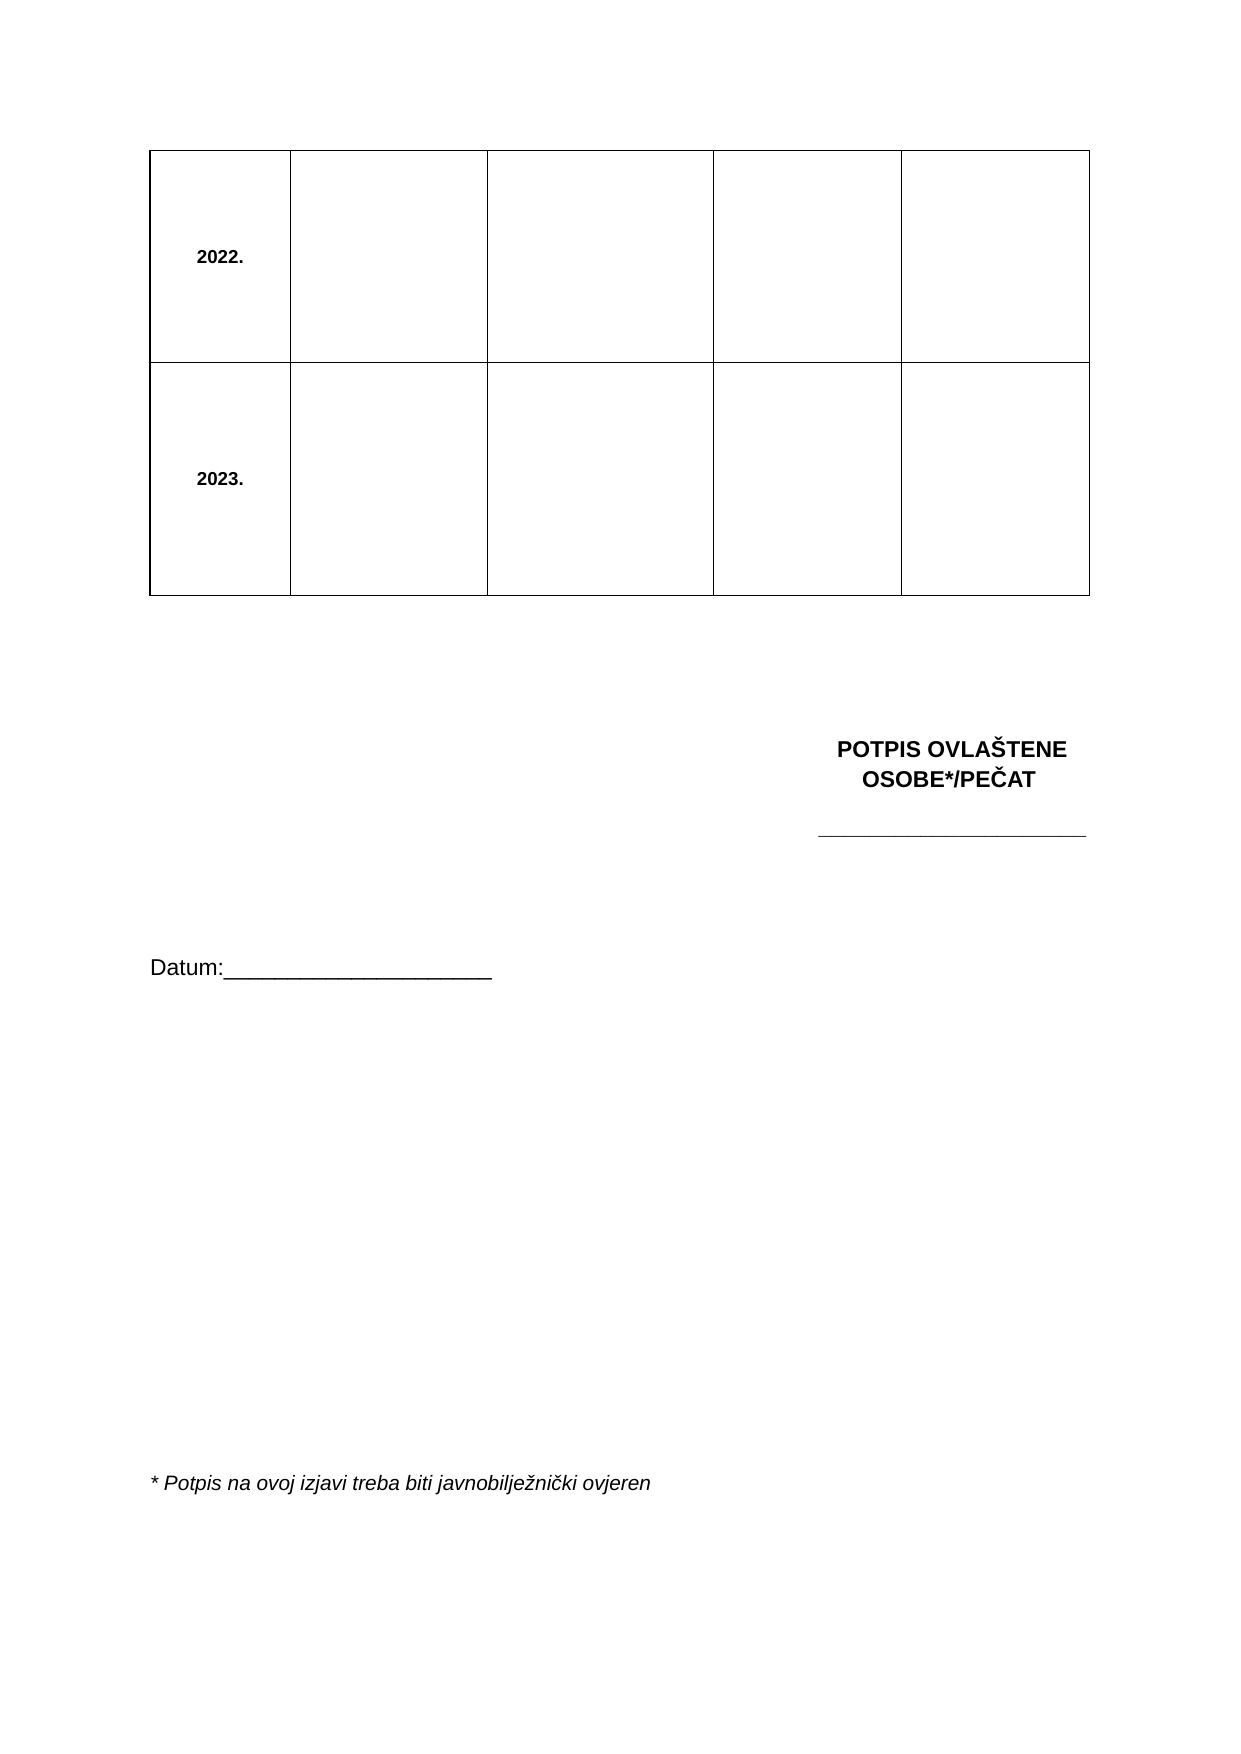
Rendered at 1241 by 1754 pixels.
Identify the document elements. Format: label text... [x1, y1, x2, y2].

table_cell 2023. [151, 363, 290, 595]
text _____________________ [814, 813, 1090, 840]
table_cell [488, 363, 713, 595]
table_cell [714, 151, 901, 362]
table_cell [291, 151, 487, 362]
table_cell [902, 151, 1089, 362]
table_cell 2022. [151, 151, 290, 362]
table_cell [714, 363, 901, 595]
table_cell [902, 363, 1089, 595]
text POTPIS OVLAŠTENE OSOBE*/PEČAT [814, 736, 1090, 793]
table_cell [488, 151, 713, 362]
table_cell [291, 363, 487, 595]
text * Potpis na ovoj izjavi treba biti javnobilježnički ovjeren [150, 1471, 1090, 1495]
text Datum:_____________________ [150, 954, 1090, 980]
